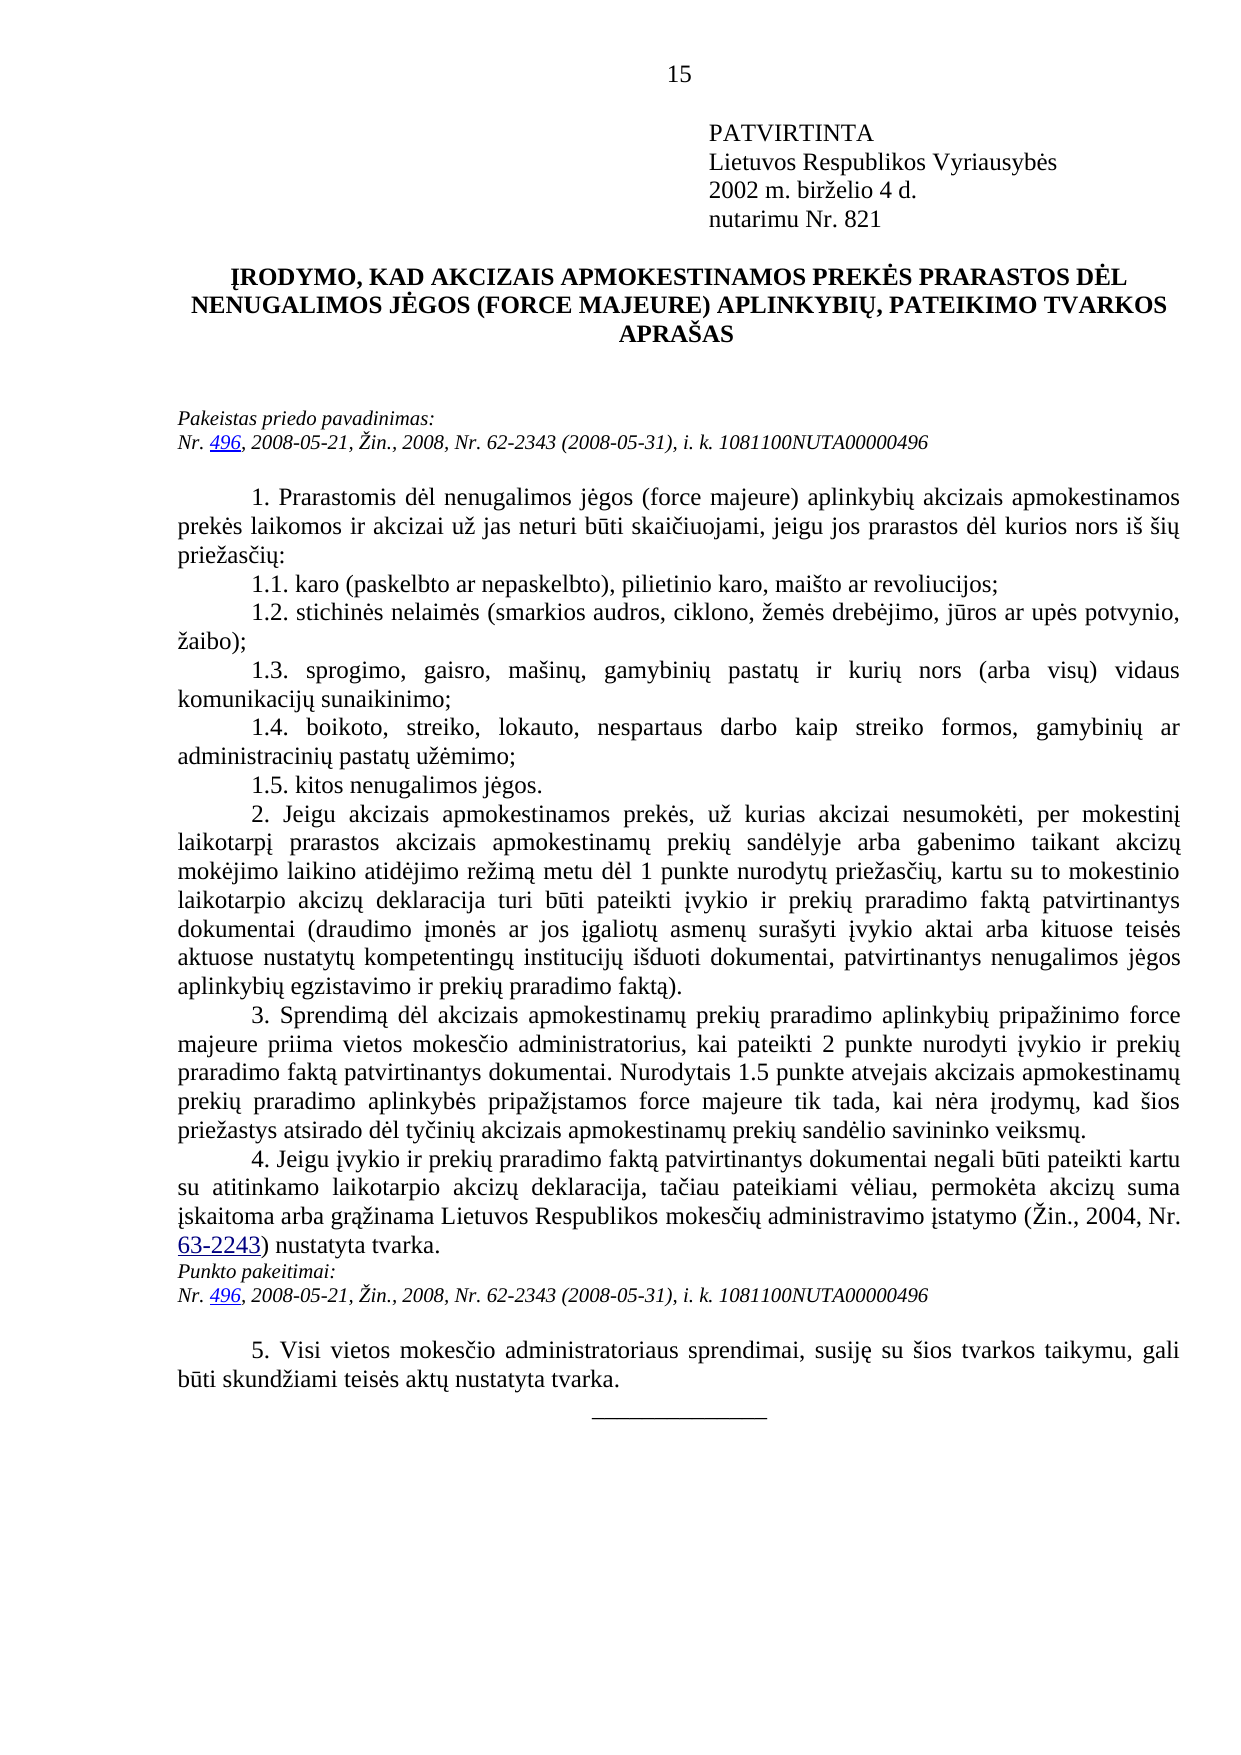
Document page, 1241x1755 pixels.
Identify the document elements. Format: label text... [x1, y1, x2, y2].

text nutarimu Nr. 821 [177, 204, 1181, 233]
text 1.1. karo (paskelbto ar nepaskelbto), pilietinio karo, maišto ar revoliucijos; [177, 569, 1181, 597]
text 4. Jeigu įvykio ir prekių praradimo faktą patvirtinantys dokumentai negali būti pateikti kartu su atitinkamo laikotarpio akcizų deklaracija, tačiau pateikiami vėliau, permokėta akcizų suma įskaitoma arba grąžinama Lietuvos Respublikos mokesčių administravimo įstatymo (Žin., 2004, Nr. 63-2243) nustatyta tvarka. [177, 1144, 1181, 1259]
text 1.3. sprogimo, gaisro, mašinų, gamybinių pastatų ir kurių nors (arba visų) vidaus komunikacijų sunaikinimo; [177, 655, 1181, 712]
text ______________ [177, 1393, 1181, 1422]
text Pakeistas priedo pavadinimas: [177, 406, 1181, 430]
text Lietuvos Respublikos Vyriausybės [177, 147, 1181, 176]
text 2. Jeigu akcizais apmokestinamos prekės, už kurias akcizai nesumokėti, per mokestinį laikotarpį prarastos akcizais apmokestinamų prekių sandėlyje arba gabenimo taikant akcizų mokėjimo laikino atidėjimo režimą metu dėl 1 punkte nurodytų priežasčių, kartu su to mokestinio laikotarpio akcizų deklaracija turi būti pateikti įvykio ir prekių praradimo faktą patvirtinantys dokumentai (draudimo įmonės ar jos įgaliotų asmenų surašyti įvykio aktai arba kituose teisės aktuose nustatytų kompetentingų institucijų išduoti dokumentai, patvirtinantys nenugalimos jėgos aplinkybių egzistavimo ir prekių praradimo faktą). [177, 799, 1181, 1000]
text PATVIRTINTA [709, 118, 1181, 147]
text Nr. 496, 2008-05-21, Žin., 2008, Nr. 62-2343 (2008-05-31), i. k. 1081100NUTA00000496 [177, 430, 1181, 454]
text Nr. 496, 2008-05-21, Žin., 2008, Nr. 62-2343 (2008-05-31), i. k. 1081100NUTA00000496 [177, 1283, 1181, 1307]
text 1.4. boikoto, streiko, lokauto, nespartaus darbo kaip streiko formos, gamybinių ar administracinių pastatų užėmimo; [177, 712, 1181, 770]
text 1.2. stichinės nelaimės (smarkios audros, ciklono, žemės drebėjimo, jūros ar upės potvynio, žaibo); [177, 597, 1181, 655]
text 5. Visi vietos mokesčio administratoriaus sprendimai, susiję su šios tvarkos taikymu, gali būti skundžiami teisės aktų nustatyta tvarka. [177, 1336, 1181, 1393]
text 3. Sprendimą dėl akcizais apmokestinamų prekių praradimo aplinkybių pripažinimo force majeure priima vietos mokesčio administratorius, kai pateikti 2 punkte nurodyti įvykio ir prekių praradimo faktą patvirtinantys dokumentai. Nurodytais 1.5 punkte atvejais akcizais apmokestinamų prekių praradimo aplinkybės pripažįstamos force majeure tik tada, kai nėra įrodymų, kad šios priežastys atsirado dėl tyčinių akcizais apmokestinamų prekių sandėlio savininko veiksmų. [177, 1000, 1181, 1144]
text Punkto pakeitimai: [177, 1259, 1181, 1283]
text ĮRODYMO, KAD AKCIZAIS APMOKESTINAMOS PREKĖS PRARASTOS DĖL NENUGALIMOS JĖGOS (FORCE MAJEURE) APLINKYBIŲ, PATEIKIMO TVARKOS APRAŠAS [177, 262, 1181, 348]
text 1. Prarastomis dėl nenugalimos jėgos (force majeure) aplinkybių akcizais apmokestinamos prekės laikomos ir akcizai už jas neturi būti skaičiuojami, jeigu jos prarastos dėl kurios nors iš šių priežasčių: [177, 482, 1181, 569]
text 1.5. kitos nenugalimos jėgos. [177, 770, 1181, 799]
text 2002 m. birželio 4 d. [177, 176, 1181, 204]
